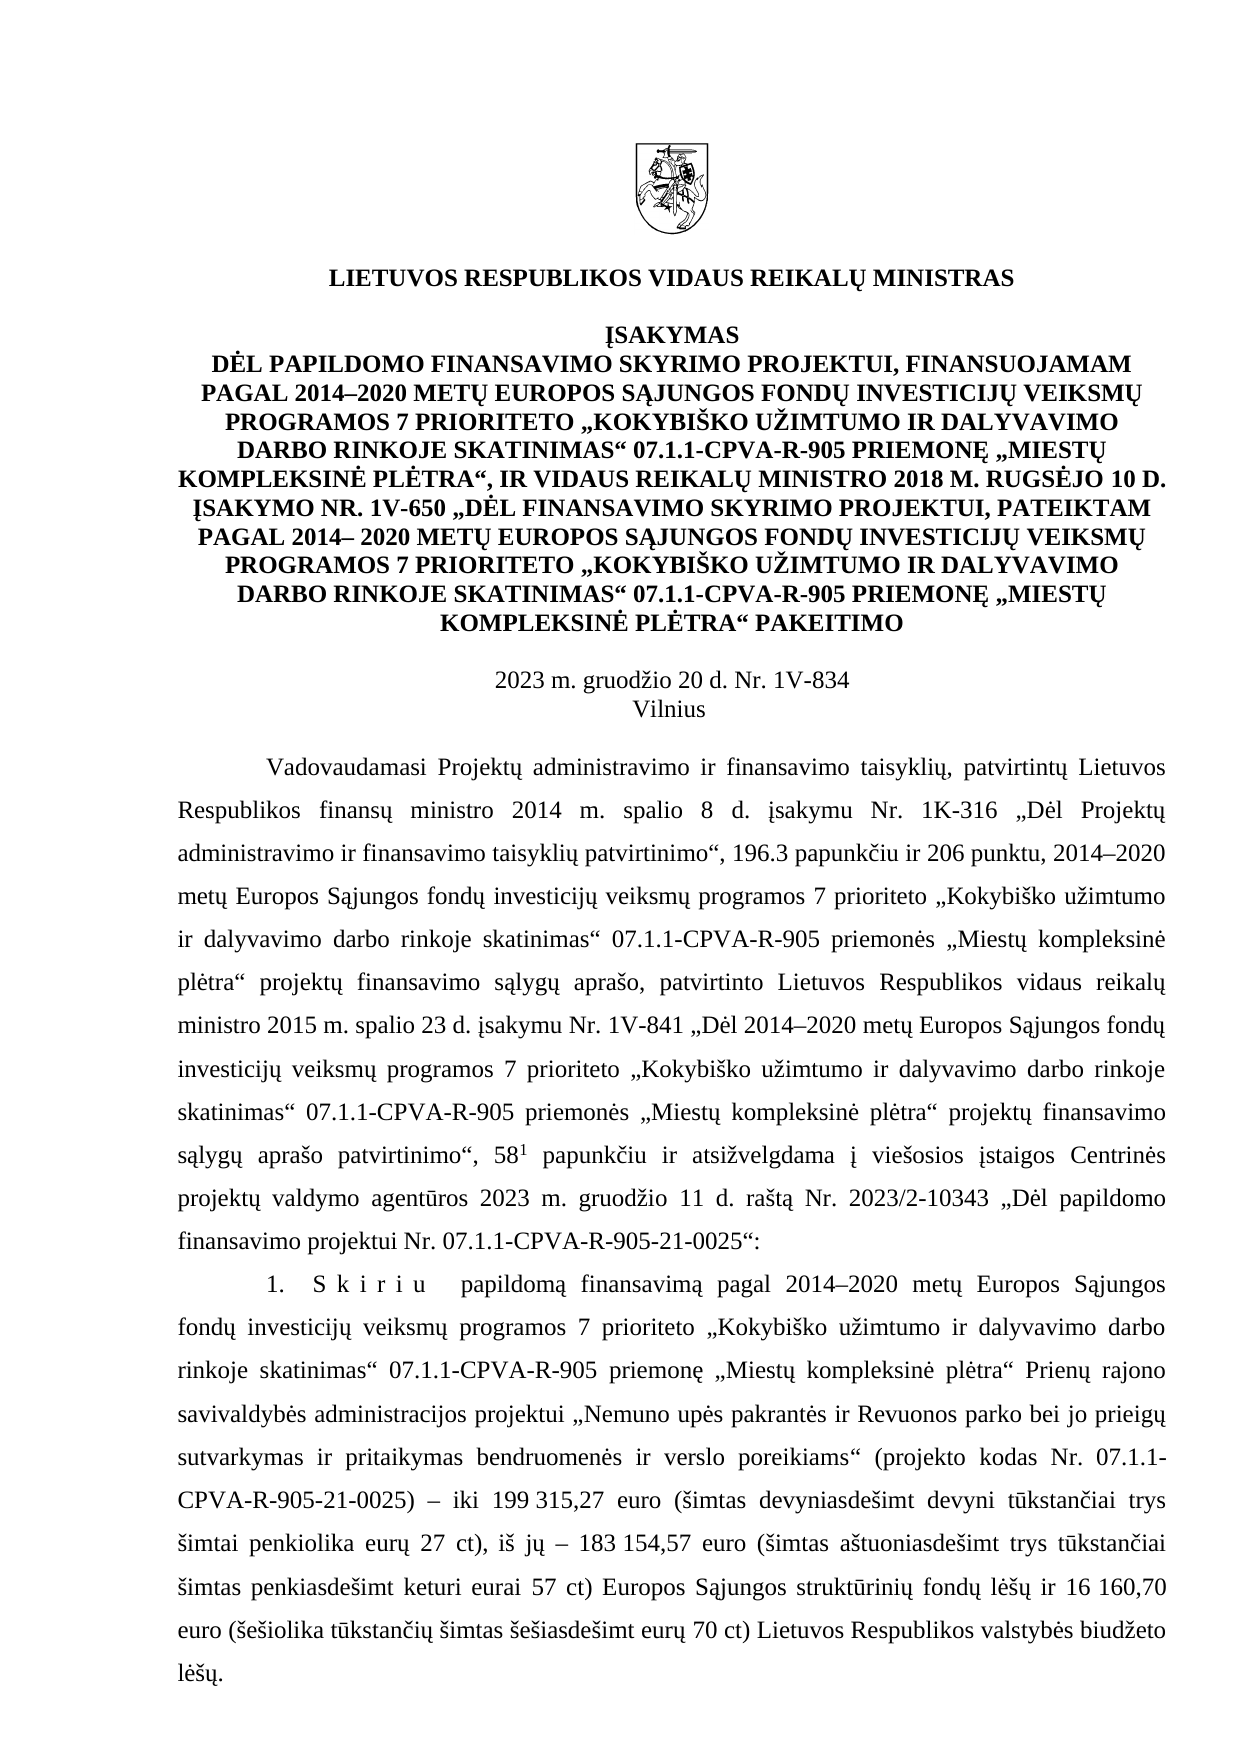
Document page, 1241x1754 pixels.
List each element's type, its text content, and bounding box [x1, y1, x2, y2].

text LIETUVOS RESPUBLIKOS VIDAUS REIKALŲ MINISTRAS [177, 263, 1167, 292]
text Vadovaudamasi Projektų administravimo ir finansavimo taisyklių, patvirtintų Lietuvos Respublikos finansų ministro 2014 m. spalio 8 d. įsakymu Nr. 1K-316 „Dėl Projektų administravimo ir finansavimo taisyklių patvirtinimo“, 196.3 papunkčiu ir 206 punktu, 2014–2020 metų Europos Sąjungos fondų investicijų veiksmų programos 7 prioriteto „Kokybiško užimtumo ir dalyvavimo darbo rinkoje skatinimas“ 07.1.1-CPVA-R-905 priemonės „Miestų kompleksinė plėtra“ projektų finansavimo sąlygų aprašo, patvirtinto Lietuvos Respublikos vidaus reikalų ministro 2015 m. spalio 23 d. įsakymu Nr. 1V-841 „Dėl 2014–2020 metų Europos Sąjungos fondų investicijų veiksmų programos 7 prioriteto „Kokybiško užimtumo ir dalyvavimo darbo rinkoje skatinimas“ 07.1.1-CPVA-R-905 priemonės „Miestų kompleksinė plėtra“ projektų finansavimo sąlygų aprašo patvirtinimo“, 581 papunkčiu ir atsižvelgdama į viešosios įstaigos Centrinės projektų valdymo agentūros 2023 m. gruodžio 11 d. raštą Nr. 2023/2-10343 „Dėl papildomo finansavimo projektui Nr. 07.1.1-CPVA-R-905-21-0025“: [177, 752, 1167, 1255]
text ĮSAKYMAS [177, 321, 1167, 349]
text 1. Skiriu papildomą finansavimą pagal 2014–2020 metų Europos Sąjungos fondų investicijų veiksmų programos 7 prioriteto „Kokybiško užimtumo ir dalyvavimo darbo rinkoje skatinimas“ 07.1.1-CPVA-R-905 priemonę „Miestų kompleksinė plėtra“ Prienų rajono savivaldybės administracijos projektui „Nemuno upės pakrantės ir Revuonos parko bei jo prieigų sutvarkymas ir pritaikymas bendruomenės ir verslo poreikiams“ (projekto kodas Nr. 07.1.1-CPVA-R-905-21-0025) – iki 199 315,27 euro (šimtas devyniasdešimt devyni tūkstančiai trys šimtai penkiolika eurų 27 ct), iš jų – 183 154,57 euro (šimtas aštuoniasdešimt trys tūkstančiai šimtas penkiasdešimt keturi eurai 57 ct) Europos Sąjungos struktūrinių fondų lėšų ir 16 160,70 euro (šešiolika tūkstančių šimtas šešiasdešimt eurų 70 ct) Lietuvos Respublikos valstybės biudžeto lėšų. [177, 1269, 1167, 1687]
text 2023 m. gruodžio 20 d. Nr. 1V-834 [177, 666, 1167, 694]
text Vilnius [177, 694, 1167, 723]
text DĖL PAPILDOMO FINANSAVIMO SKYRIMO PROJEKTUI, FINANSUOJAMAM PAGAL 2014–2020 METŲ EUROPOS SĄJUNGOS FONDŲ INVESTICIJŲ VEIKSMŲ PROGRAMOS 7 PRIORITETO „KOKYBIŠKO UŽIMTUMO IR DALYVAVIMO DARBO RINKOJE SKATINIMAS“ 07.1.1-CPVA-R-905 PRIEMONĘ „MIESTŲ KOMPLEKSINĖ PLĖTRA“, IR VIDAUS REIKALŲ MINISTRO 2018 M. RUGSĖJO 10 D. ĮSAKYMO NR. 1V-650 „DĖL FINANSAVIMO SKYRIMO PROJEKTUI, PATEIKTAM PAGAL 2014– 2020 METŲ EUROPOS SĄJUNGOS FONDŲ INVESTICIJŲ VEIKSMŲ PROGRAMOS 7 PRIORITETO „KOKYBIŠKO UŽIMTUMO IR DALYVAVIMO DARBO RINKOJE SKATINIMAS“ 07.1.1-CPVA-R-905 PRIEMONĘ „MIESTŲ KOMPLEKSINĖ PLĖTRA“ PAKEITIMO [177, 349, 1167, 637]
